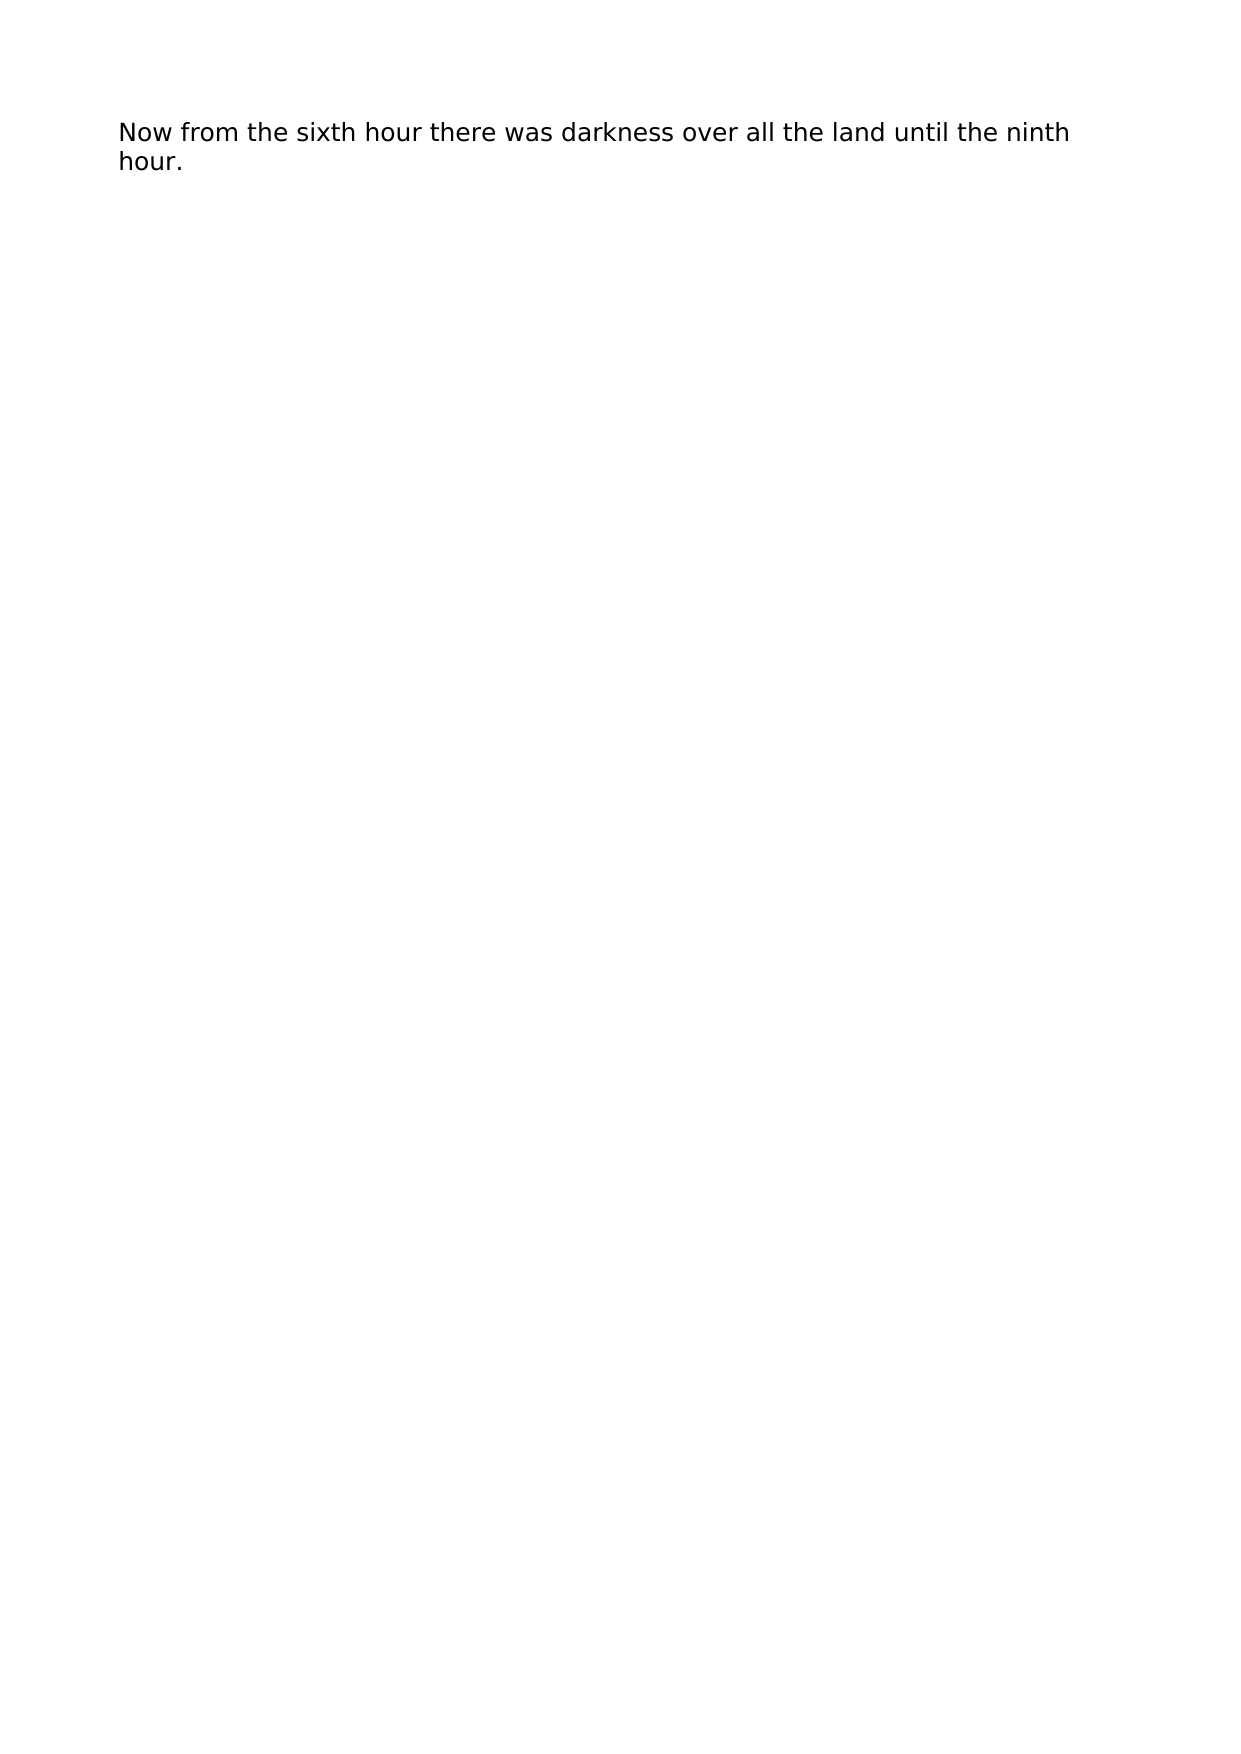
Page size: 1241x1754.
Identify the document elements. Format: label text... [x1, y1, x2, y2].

text Now from the sixth hour there was darkness over all the land until the ninth hour. [118, 118, 1122, 176]
